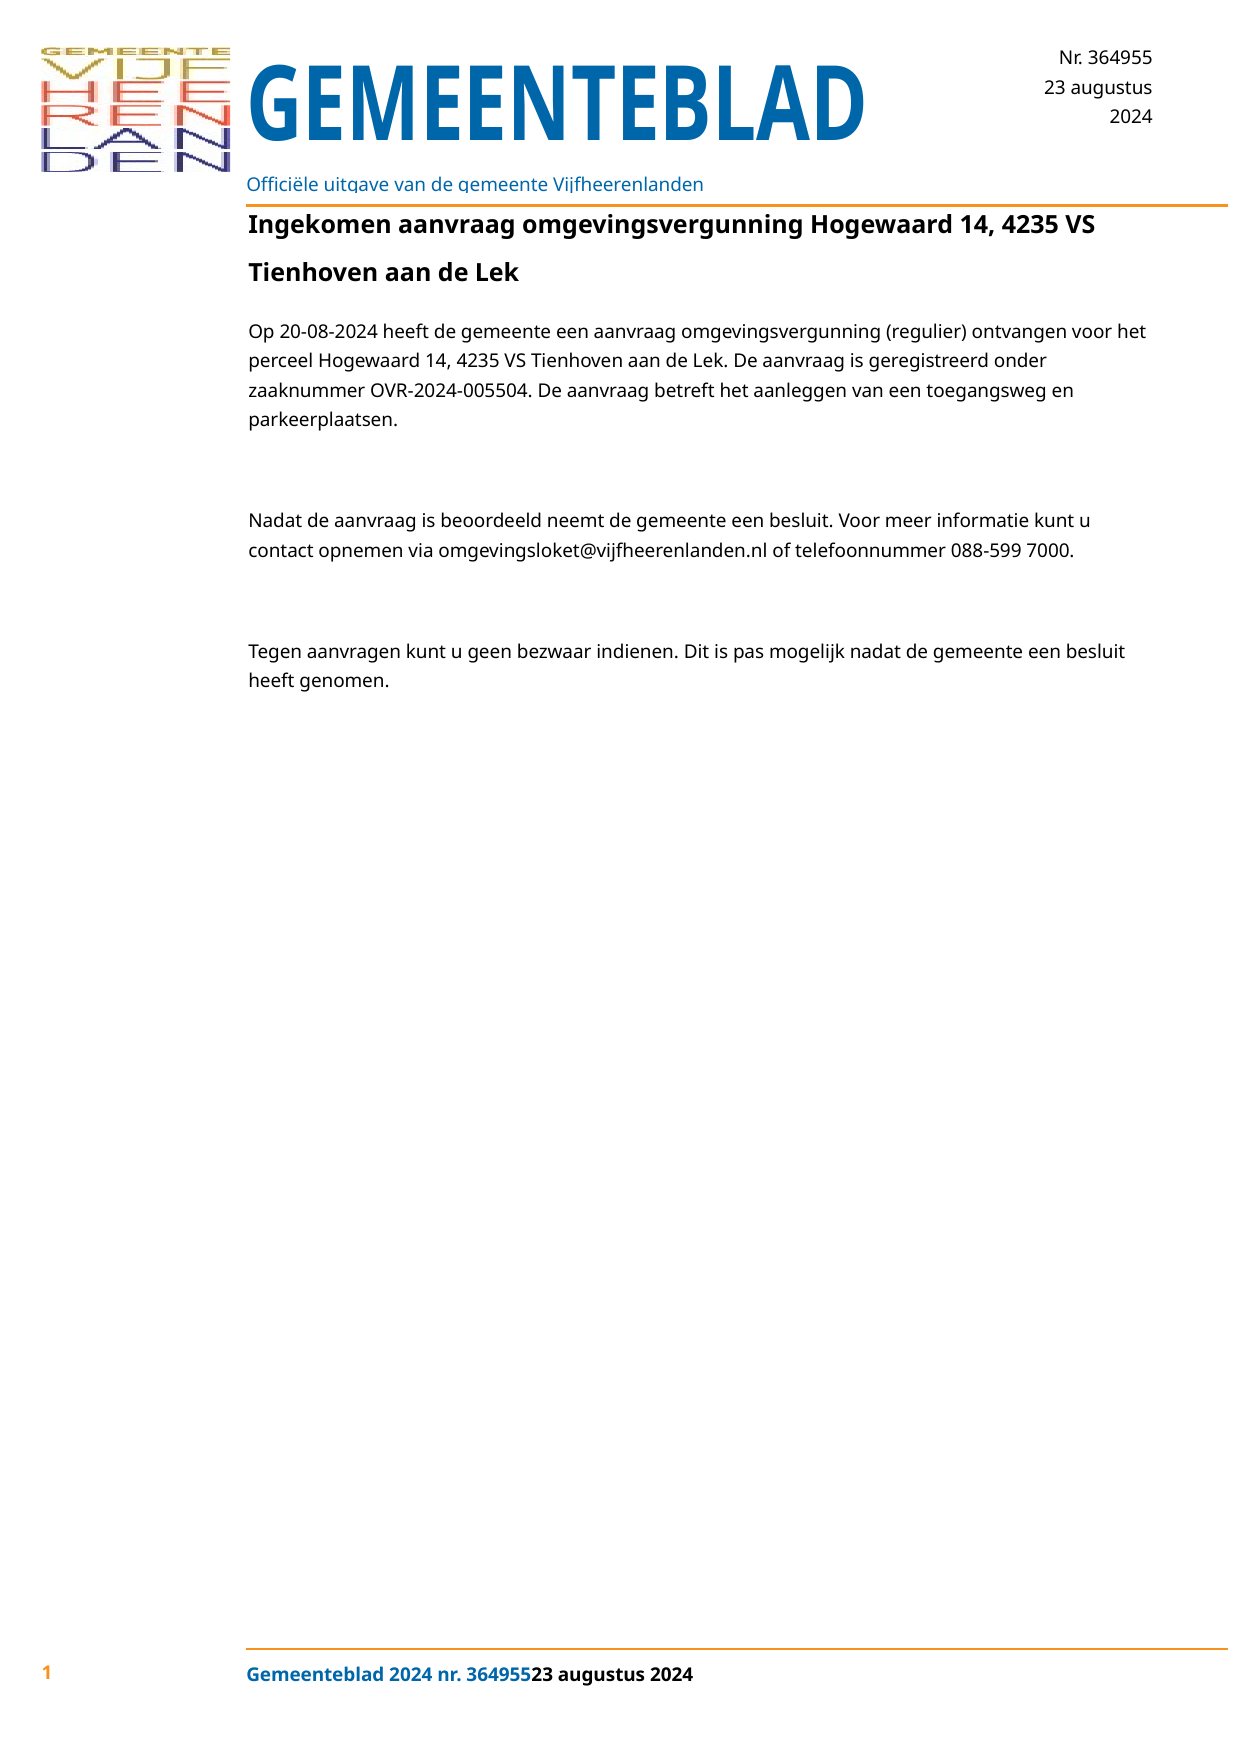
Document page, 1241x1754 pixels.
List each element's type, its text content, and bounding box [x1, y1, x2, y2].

text Tegen aanvragen kunt u geen bezwaar indienen. Dit is pas mogelijk nadat de gemeente een besluit heeft genomen. [248, 638, 1152, 693]
text Op 20-08-2024 heeft de gemeente een aanvraag omgevingsvergunning (regulier) ontvangen voor het perceel Hogewaard 14, 4235 VS Tienhoven aan de Lek. De aanvraag is geregistreerd onder zaaknummer OVR-2024-005504. De aanvraag betreft het aanleggen van een toegangsweg en parkeerplaatsen. [248, 318, 1152, 432]
text Nadat de aanvraag is beoordeeld neemt de gemeente een besluit. Voor meer informatie kunt u contact opnemen via omgevingsloket@vijfheerenlanden.nl of telefoonnummer 088-599 7000. [248, 507, 1152, 563]
text Ingekomen aanvraag omgevingsvergunning Hogewaard 14, 4235 VS Tienhoven aan de Lek [248, 207, 1152, 288]
picture [41, 47, 231, 172]
